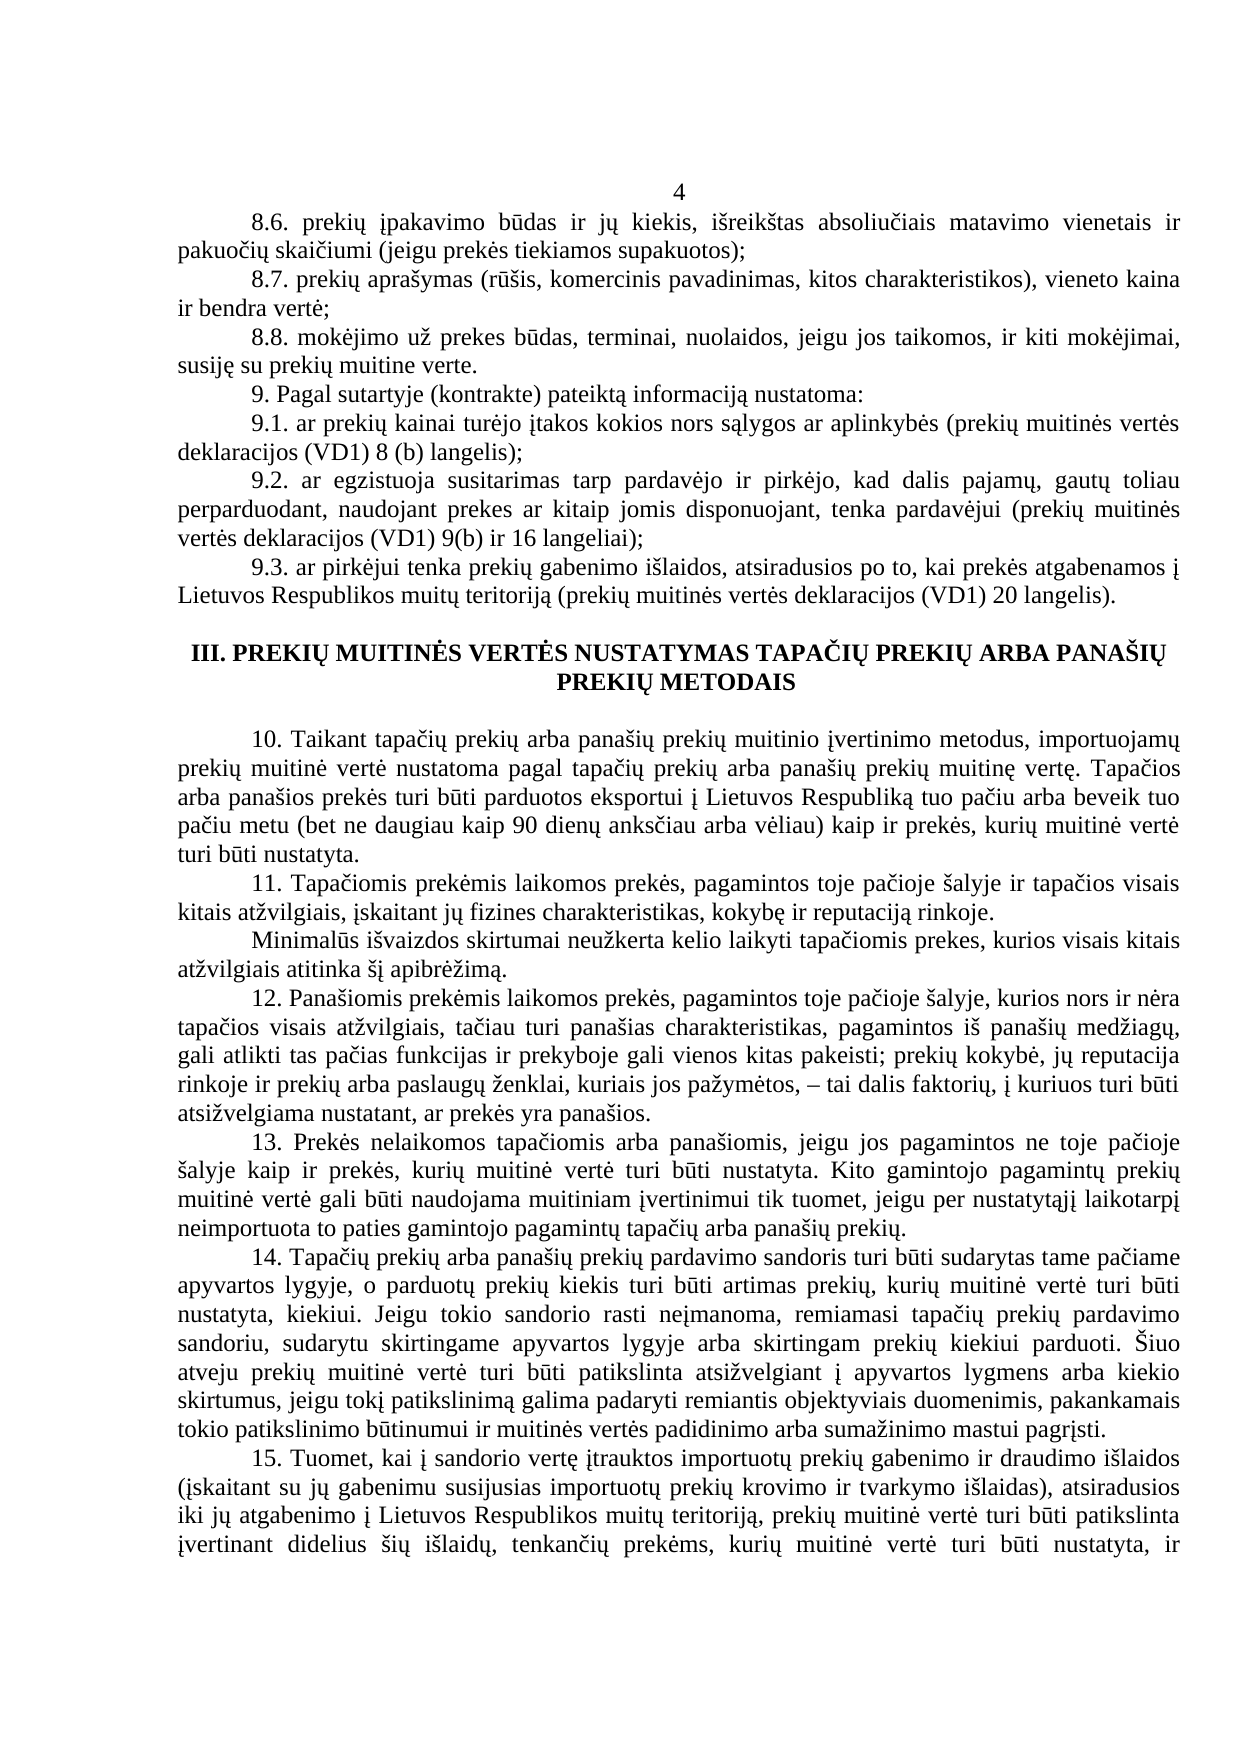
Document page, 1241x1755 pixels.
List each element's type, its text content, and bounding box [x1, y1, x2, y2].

text Minimalūs išvaizdos skirtumai neužkerta kelio laikyti tapačiomis prekes, kurios visais kitais atžvilgiais atitinka šį apibrėžimą. [177, 925, 1181, 983]
text 14. Tapačių prekių arba panašių prekių pardavimo sandoris turi būti sudarytas tame pačiame apyvartos lygyje, o parduotų prekių kiekis turi būti artimas prekių, kurių muitinė vertė turi būti nustatyta, kiekiui. Jeigu tokio sandorio rasti neįmanoma, remiamasi tapačių prekių pardavimo sandoriu, sudarytu skirtingame apyvartos lygyje arba skirtingam prekių kiekiui parduoti. Šiuo atveju prekių muitinė vertė turi būti patikslinta atsižvelgiant į apyvartos lygmens arba kiekio skirtumus, jeigu tokį patikslinimą galima padaryti remiantis objektyviais duomenimis, pakankamais tokio patikslinimo būtinumui ir muitinės vertės padidinimo arba sumažinimo mastui pagrįsti. [177, 1242, 1181, 1443]
text III. Prekių muitinės vertės nustatymas tapačių prekių arba panašių prekių metodais [177, 638, 1181, 695]
text 13. Prekės nelaikomos tapačiomis arba panašiomis, jeigu jos pagamintos ne toje pačioje šalyje kaip ir prekės, kurių muitinė vertė turi būti nustatyta. Kito gamintojo pagamintų prekių muitinė vertė gali būti naudojama muitiniam įvertinimui tik tuomet, jeigu per nustatytąjį laikotarpį neimportuota to paties gamintojo pagamintų tapačių arba panašių prekių. [177, 1127, 1181, 1242]
text 12. Panašiomis prekėmis laikomos prekės, pagamintos toje pačioje šalyje, kurios nors ir nėra tapačios visais atžvilgiais, tačiau turi panašias charakteristikas, pagamintos iš panašių medžiagų, gali atlikti tas pačias funkcijas ir prekyboje gali vienos kitas pakeisti; prekių kokybė, jų reputacija rinkoje ir prekių arba paslaugų ženklai, kuriais jos pažymėtos, – tai dalis faktorių, į kuriuos turi būti atsižvelgiama nustatant, ar prekės yra panašios. [177, 983, 1181, 1127]
text 10. Taikant tapačių prekių arba panašių prekių muitinio įvertinimo metodus, importuojamų prekių muitinė vertė nustatoma pagal tapačių prekių arba panašių prekių muitinę vertę. Tapačios arba panašios prekės turi būti parduotos eksportui į Lietuvos Respubliką tuo pačiu arba beveik tuo pačiu metu (bet ne daugiau kaip 90 dienų anksčiau arba vėliau) kaip ir prekės, kurių muitinė vertė turi būti nustatyta. [177, 724, 1181, 868]
text 11. Tapačiomis prekėmis laikomos prekės, pagamintos toje pačioje šalyje ir tapačios visais kitais atžvilgiais, įskaitant jų fizines charakteristikas, kokybę ir reputaciją rinkoje. [177, 868, 1181, 925]
text 15. Tuomet, kai į sandorio vertę įtrauktos importuotų prekių gabenimo ir draudimo išlaidos (įskaitant su jų gabenimu susijusias importuotų prekių krovimo ir tvarkymo išlaidas), atsiradusios iki jų atgabenimo į Lietuvos Respublikos muitų teritoriją, prekių muitinė vertė turi būti patikslinta įvertinant didelius šių išlaidų, tenkančių prekėms, kurių muitinė vertė turi būti nustatyta, ir [177, 1443, 1181, 1558]
text 9.2. ar egzistuoja susitarimas tarp pardavėjo ir pirkėjo, kad dalis pajamų, gautų toliau perparduodant, naudojant prekes ar kitaip jomis disponuojant, tenka pardavėjui (prekių muitinės vertės deklaracijos (VD1) 9(b) ir 16 langeliai); [177, 465, 1181, 552]
text 9.1. ar prekių kainai turėjo įtakos kokios nors sąlygos ar aplinkybės (prekių muitinės vertės deklaracijos (VD1) 8 (b) langelis); [177, 408, 1181, 465]
text 8.6. prekių įpakavimo būdas ir jų kiekis, išreikštas absoliučiais matavimo vienetais ir pakuočių skaičiumi (jeigu prekės tiekiamos supakuotos); [177, 207, 1181, 264]
text 9.3. ar pirkėjui tenka prekių gabenimo išlaidos, atsiradusios po to, kai prekės atgabenamos į Lietuvos Respublikos muitų teritoriją (prekių muitinės vertės deklaracijos (VD1) 20 langelis). [177, 552, 1181, 609]
text 8.8. mokėjimo už prekes būdas, terminai, nuolaidos, jeigu jos taikomos, ir kiti mokėjimai, susiję su prekių muitine verte. [177, 322, 1181, 379]
text 9. Pagal sutartyje (kontrakte) pateiktą informaciją nustatoma: [177, 379, 1181, 408]
text 8.7. prekių aprašymas (rūšis, komercinis pavadinimas, kitos charakteristikos), vieneto kaina ir bendra vertė; [177, 264, 1181, 322]
